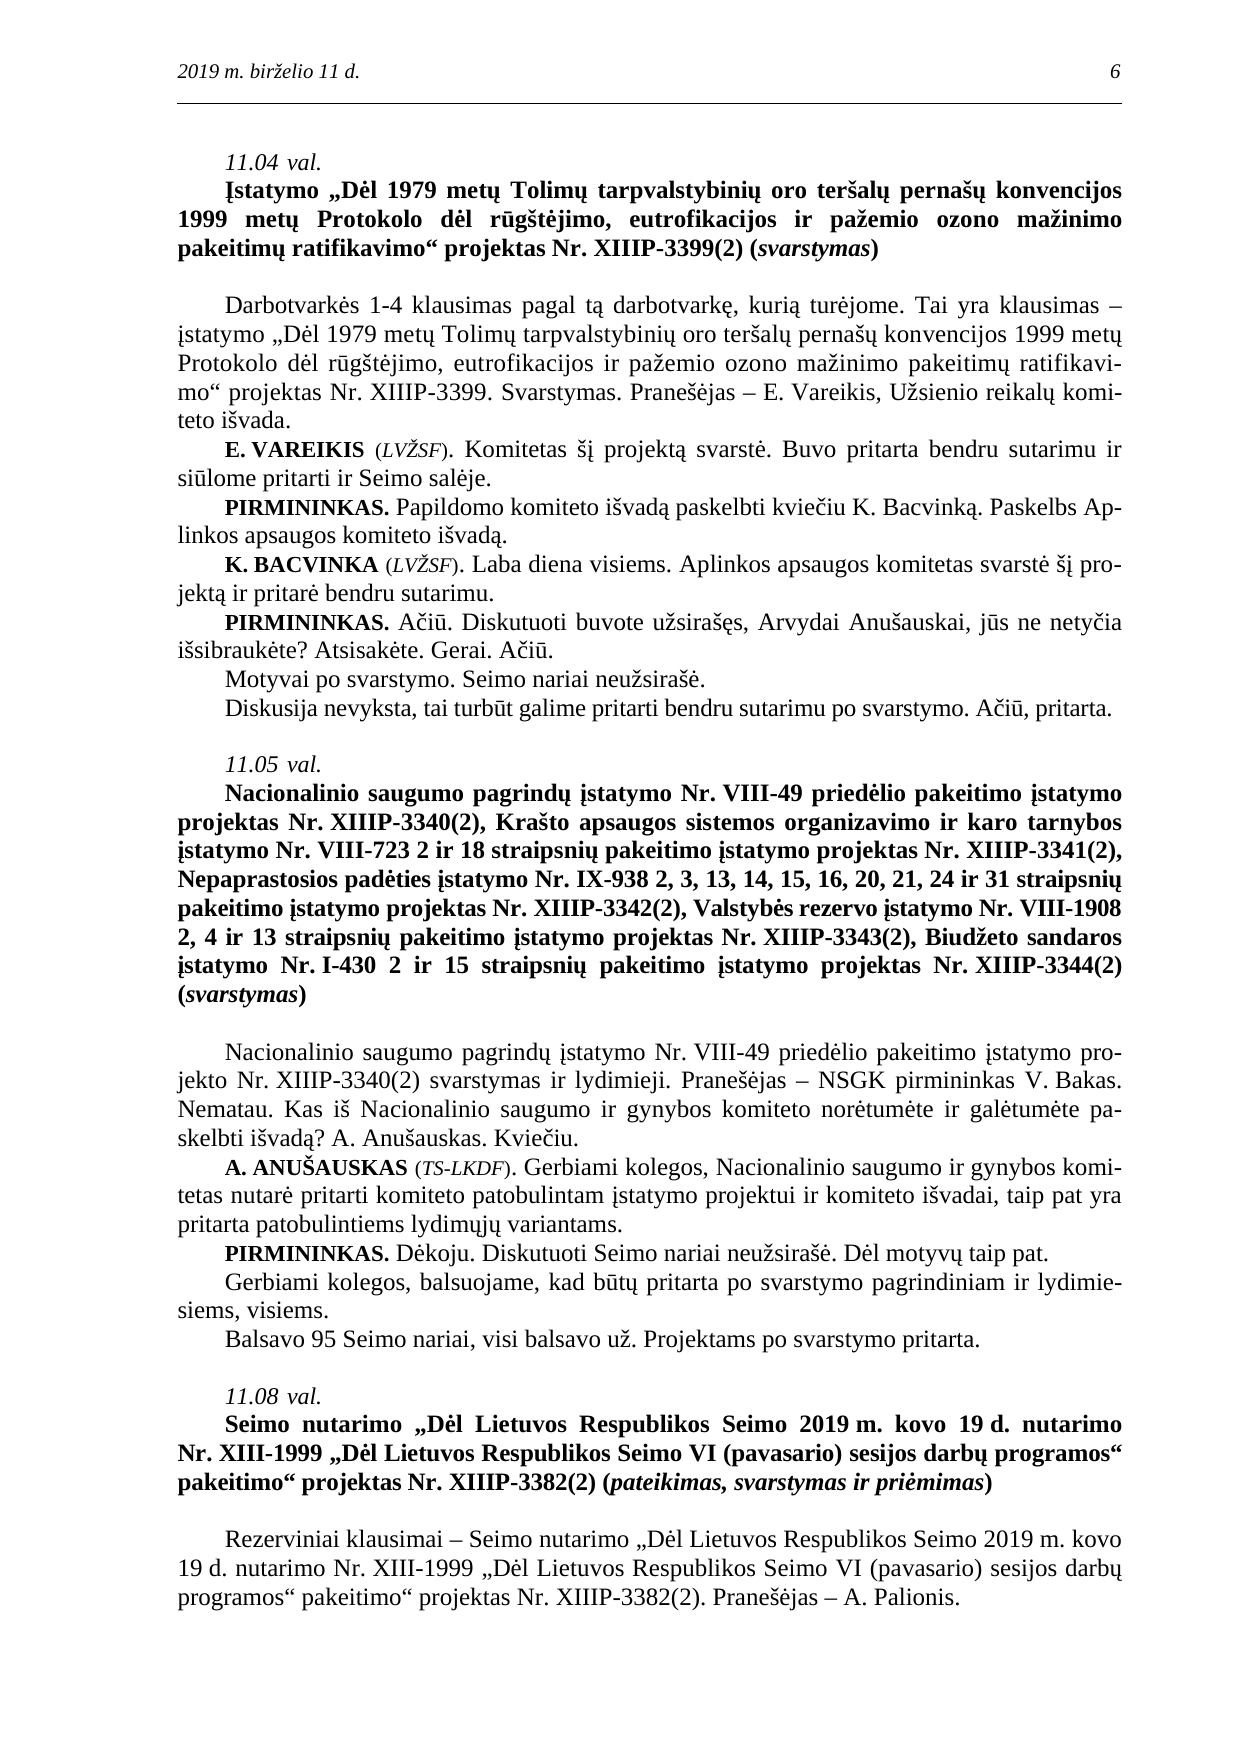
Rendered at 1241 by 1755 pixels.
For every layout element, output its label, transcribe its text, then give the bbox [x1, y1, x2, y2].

text PIRMININKAS. Dė­ko­ju. Dis­kutuoti Sei­mo na­riai ne­už­si­ra­šė. Dėl mo­ty­vų taip pat. [177, 1238, 1122, 1267]
text Bal­sa­vo 95 Sei­mo na­riai, vi­si bal­sa­vo už. Pro­jek­tams po svars­ty­mo pri­tar­ta. [177, 1324, 1122, 1353]
text Sei­mo nu­ta­ri­mo „Dėl Lie­tu­vos Res­pub­li­kos Sei­mo 2019 m. ko­vo 19 d. nu­ta­ri­mo Nr. XIII-1999 „Dėl Lie­tu­vos Res­pub­li­kos Sei­mo VI (pa­va­sa­rio) se­si­jos dar­bų pro­gra­mos“ pa­kei­ti­mo“ pro­jek­tas Nr. XIIIP-3382(2) (pa­tei­ki­mas, svars­ty­mas ir pri­ėmi­mas) [177, 1409, 1122, 1496]
text Re­zer­vi­niai klau­si­mai – Sei­mo nu­ta­ri­mo „Dėl Lie­tu­vos Res­pub­li­kos Sei­mo 2019 m. ko­vo 19 d. nu­ta­ri­mo Nr. XIII-1999 „Dėl Lie­tu­vos Res­pub­li­kos Sei­mo VI (pa­va­sa­rio) se­si­jos dar­bų pro­gra­mos“ pa­kei­ti­mo“ pro­jek­tas Nr. XIIIP-3382(2). Pra­ne­šė­jas – A. Pa­lio­nis. [177, 1524, 1122, 1611]
text Ger­bia­mi ko­le­gos, bal­suo­ja­me, kad bū­tų pri­tar­ta po svars­ty­mo pa­grin­di­niam ir ly­di­mie­siems, vi­siems. [177, 1267, 1122, 1324]
text Na­cio­na­li­nio sau­gu­mo pa­grin­dų įsta­ty­mo Nr. VIII-49 prie­dė­lio pa­kei­ti­mo įsta­ty­mo pro­jek­tas Nr. XIIIP-3340(2), Kraš­to ap­sau­gos sis­te­mos or­ga­ni­za­vi­mo ir ka­ro tar­ny­bos įsta­ty­mo Nr. VIII-723 2 ir 18 straips­nių pa­kei­ti­mo įsta­ty­mo pro­jek­tas Nr. XIIIP-3341(2), Ne­pa­pras­to­sios pa­dė­ties įsta­ty­mo Nr. IX-938 2, 3, 13, 14, 15, 16, 20, 21, 24 ir 31 straips­nių pa­kei­ti­mo įsta­ty­mo pro­jek­tas Nr. XIIIP-3342(2), Vals­ty­bės re­zer­vo įsta­ty­mo Nr. VIII-1908 2, 4 ir 13 straips­nių pa­kei­ti­mo įsta­ty­mo pro­jek­tas Nr. XIIIP-3343(2), Biu­dže­to san­da­ros įsta­ty­mo Nr. I-430 2 ir 15 straips­nių pa­kei­ti­mo įsta­ty­mo pro­jek­tas Nr. XIIIP-3344(2) (svars­ty­mas) [177, 778, 1122, 1008]
text PIRMININKAS. Ačiū. Dis­ku­tuoti bu­vo­te už­si­ra­šęs, Ar­vy­dai Anu­šaus­kai, jūs ne ne­ty­čia iš­si­brau­kė­te? At­si­sa­kė­te. Ge­rai. Ačiū. [177, 607, 1122, 664]
text 11.04 val. [224, 148, 1122, 175]
text A. ANUŠAUSKAS (TS-LKDF). Ger­bia­mi ko­le­gos, Na­cio­na­li­nio sau­gu­mo ir gy­ny­bos ko­mi­te­tas nu­ta­rė pri­tar­ti ko­mi­te­to pa­to­bu­lin­tam įsta­ty­mo pro­jek­tui ir ko­mi­te­to iš­va­dai, taip pat yra pri­tar­ta pa­to­bu­lin­tiems ly­di­mų­jų va­rian­tams. [177, 1152, 1122, 1238]
text 11.08 val. [224, 1382, 1122, 1409]
text K. BACVINKA (LVŽSF). La­ba die­na vi­siems. Ap­lin­kos ap­sau­gos ko­mi­te­tas svars­tė šį pro­jek­tą ir pri­ta­rė ben­dru su­ta­ri­mu. [177, 549, 1122, 607]
text Na­cio­na­li­nio sau­gu­mo pa­grin­dų įsta­ty­mo Nr. VIII-49 prie­dė­lio pa­kei­ti­mo įsta­ty­mo pro­jek­to Nr. XIIIP-3340(2) svars­ty­mas ir ly­di­mie­ji. Pra­ne­šė­jas – NSGK pir­mi­nin­kas V. Ba­kas. Ne­ma­tau. Kas iš Na­cio­na­li­nio sau­gu­mo ir gy­ny­bos ko­mi­te­to no­rė­tu­mė­te ir ga­lė­tu­mė­te pa­skelb­ti iš­va­dą? A. Anu­šaus­kas. Kvie­čiu. [177, 1037, 1122, 1152]
text PIRMININKAS. Pa­pil­do­mo ko­mi­te­to iš­va­dą pa­skelb­ti kvie­čiu K. Bac­vin­ką. Pa­skelbs Ap­lin­kos ap­sau­gos ko­mi­te­to iš­va­dą. [177, 492, 1122, 549]
text Dis­ku­si­ja ne­vyks­ta, tai tur­būt ga­li­me pri­tar­ti ben­dru su­ta­ri­mu po svars­ty­mo. Ačiū, pri­tar­ta. [177, 693, 1122, 722]
text E. VAREIKIS (LVŽSF). Ko­mi­te­tas šį pro­jek­tą svars­tė. Bu­vo pri­tar­ta ben­dru su­ta­ri­mu ir siū­lo­me pri­tar­ti ir Sei­mo sa­lė­je. [177, 434, 1122, 492]
text Mo­ty­vai po svars­ty­mo. Sei­mo na­riai ne­už­si­ra­šė. [177, 664, 1122, 693]
text Įsta­ty­mo „Dėl 1979 me­tų To­li­mų tarp­vals­ty­bi­nių oro ter­ša­lų per­na­šų kon­ven­ci­jos 1999 me­tų Pro­to­ko­lo dėl rūgš­tė­ji­mo, eut­ro­fi­ka­ci­jos ir pa­že­mio ozo­no ma­ži­ni­mo pakeitimų ra­ti­fi­ka­vi­mo“ pro­jek­tas Nr. XIIIP-3399(2) (svars­ty­mas) [177, 175, 1122, 262]
text 11.05 val. [224, 750, 1122, 778]
text Dar­bo­tvarkės 1-4 klau­si­mas pa­gal tą dar­bo­tvarkę, ku­rią tu­rė­jo­me. Tai yra klau­si­mas – įsta­ty­mo „Dėl 1979 me­tų To­li­mų tarp­vals­ty­bi­nių oro ter­ša­lų per­na­šų kon­ven­ci­jos 1999 me­tų Pro­to­ko­lo dėl rūgš­tė­ji­mo, eut­ro­fi­ka­ci­jos ir pa­že­mio ozo­no ma­ži­ni­mo pa­kei­ti­mų ra­ti­fi­ka­vi­mo“ pro­jek­tas Nr. XIIIP-3399. Svars­ty­mas. Pra­ne­šė­jas – E. Va­rei­kis, Už­sie­nio rei­ka­lų ko­mi­te­to iš­va­da. [177, 290, 1122, 434]
